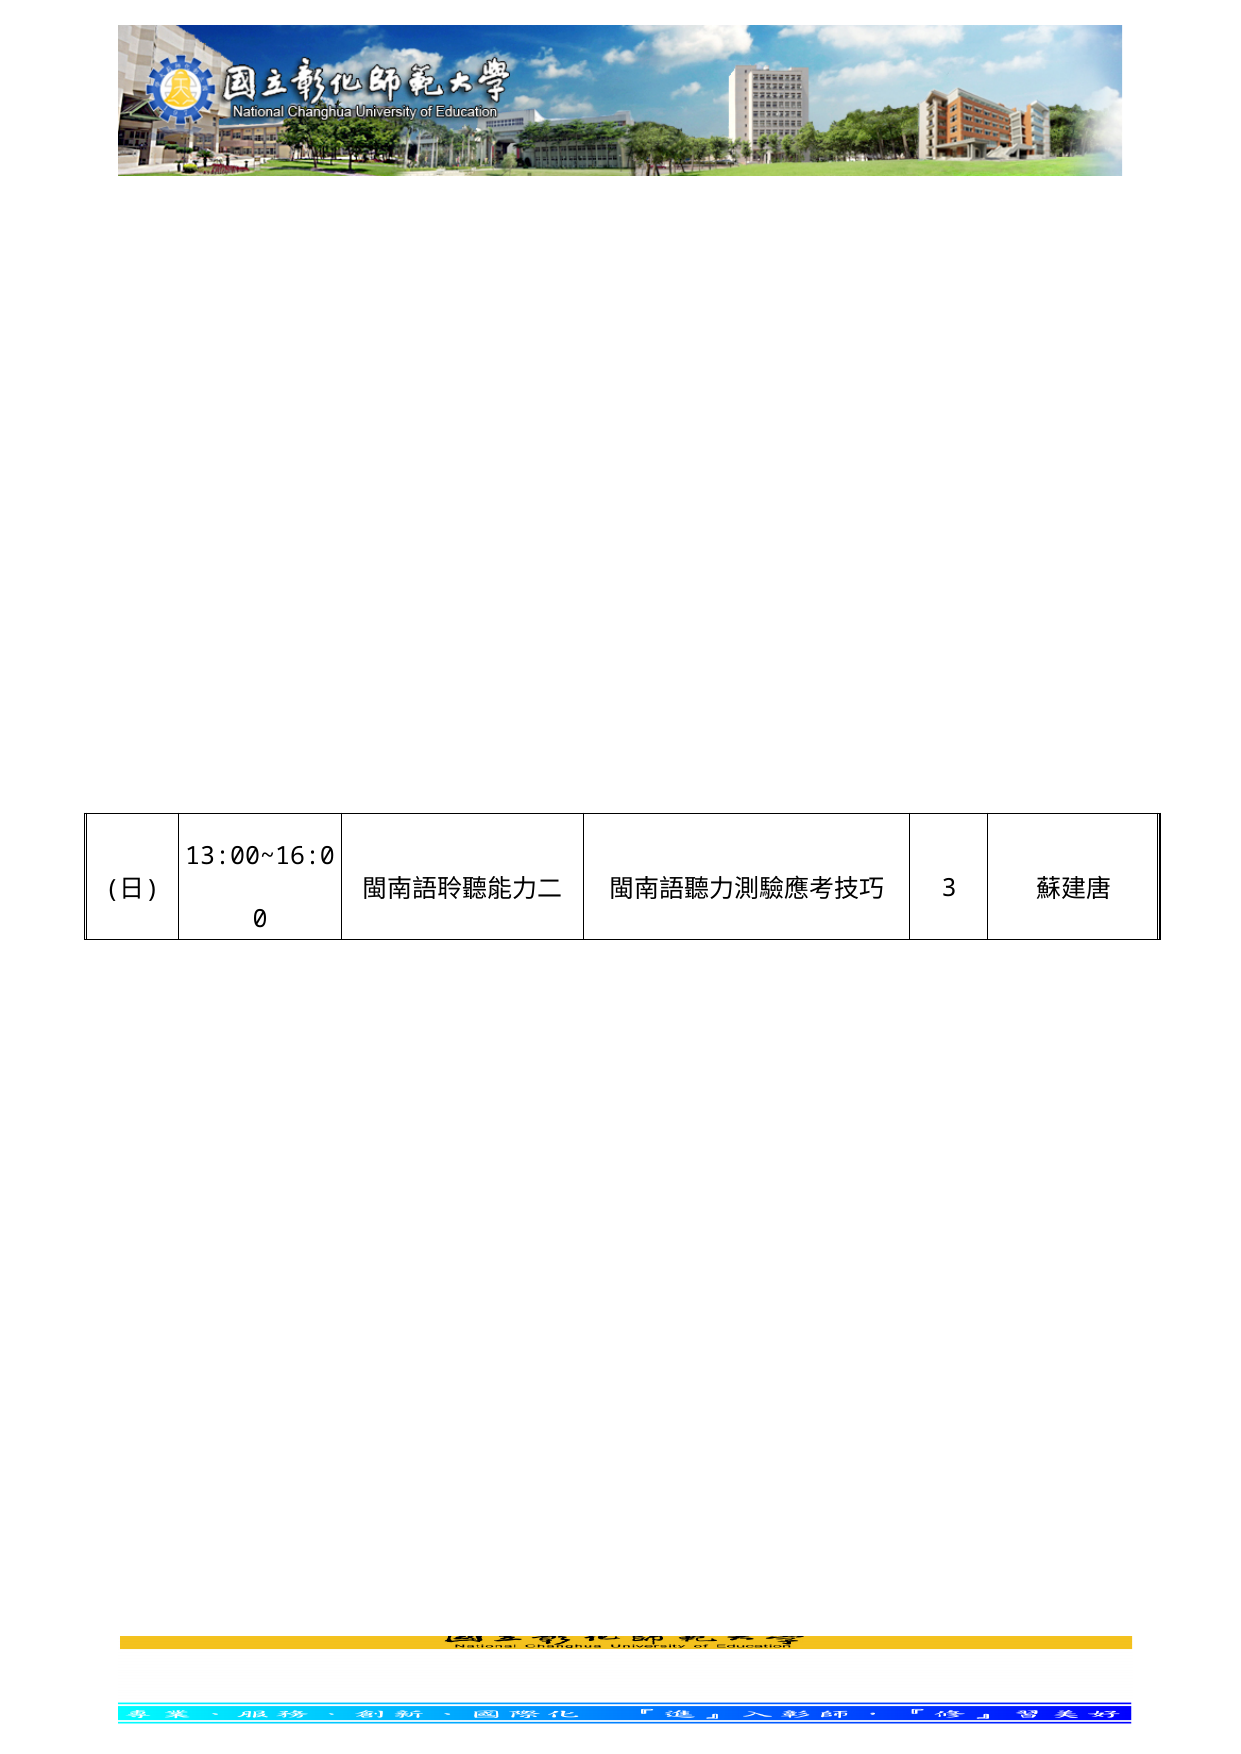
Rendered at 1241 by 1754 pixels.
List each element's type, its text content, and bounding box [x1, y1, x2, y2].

table_cell 13:00~16:00 [179, 814, 341, 938]
table_cell 閩南語聽力測驗應考技巧 [584, 814, 909, 938]
table_cell 閩南語聆聽能力二 [342, 814, 583, 938]
table_cell 3 [910, 814, 987, 938]
table_cell 蘇建唐 [988, 814, 1157, 938]
table_cell (日) [87, 814, 178, 938]
